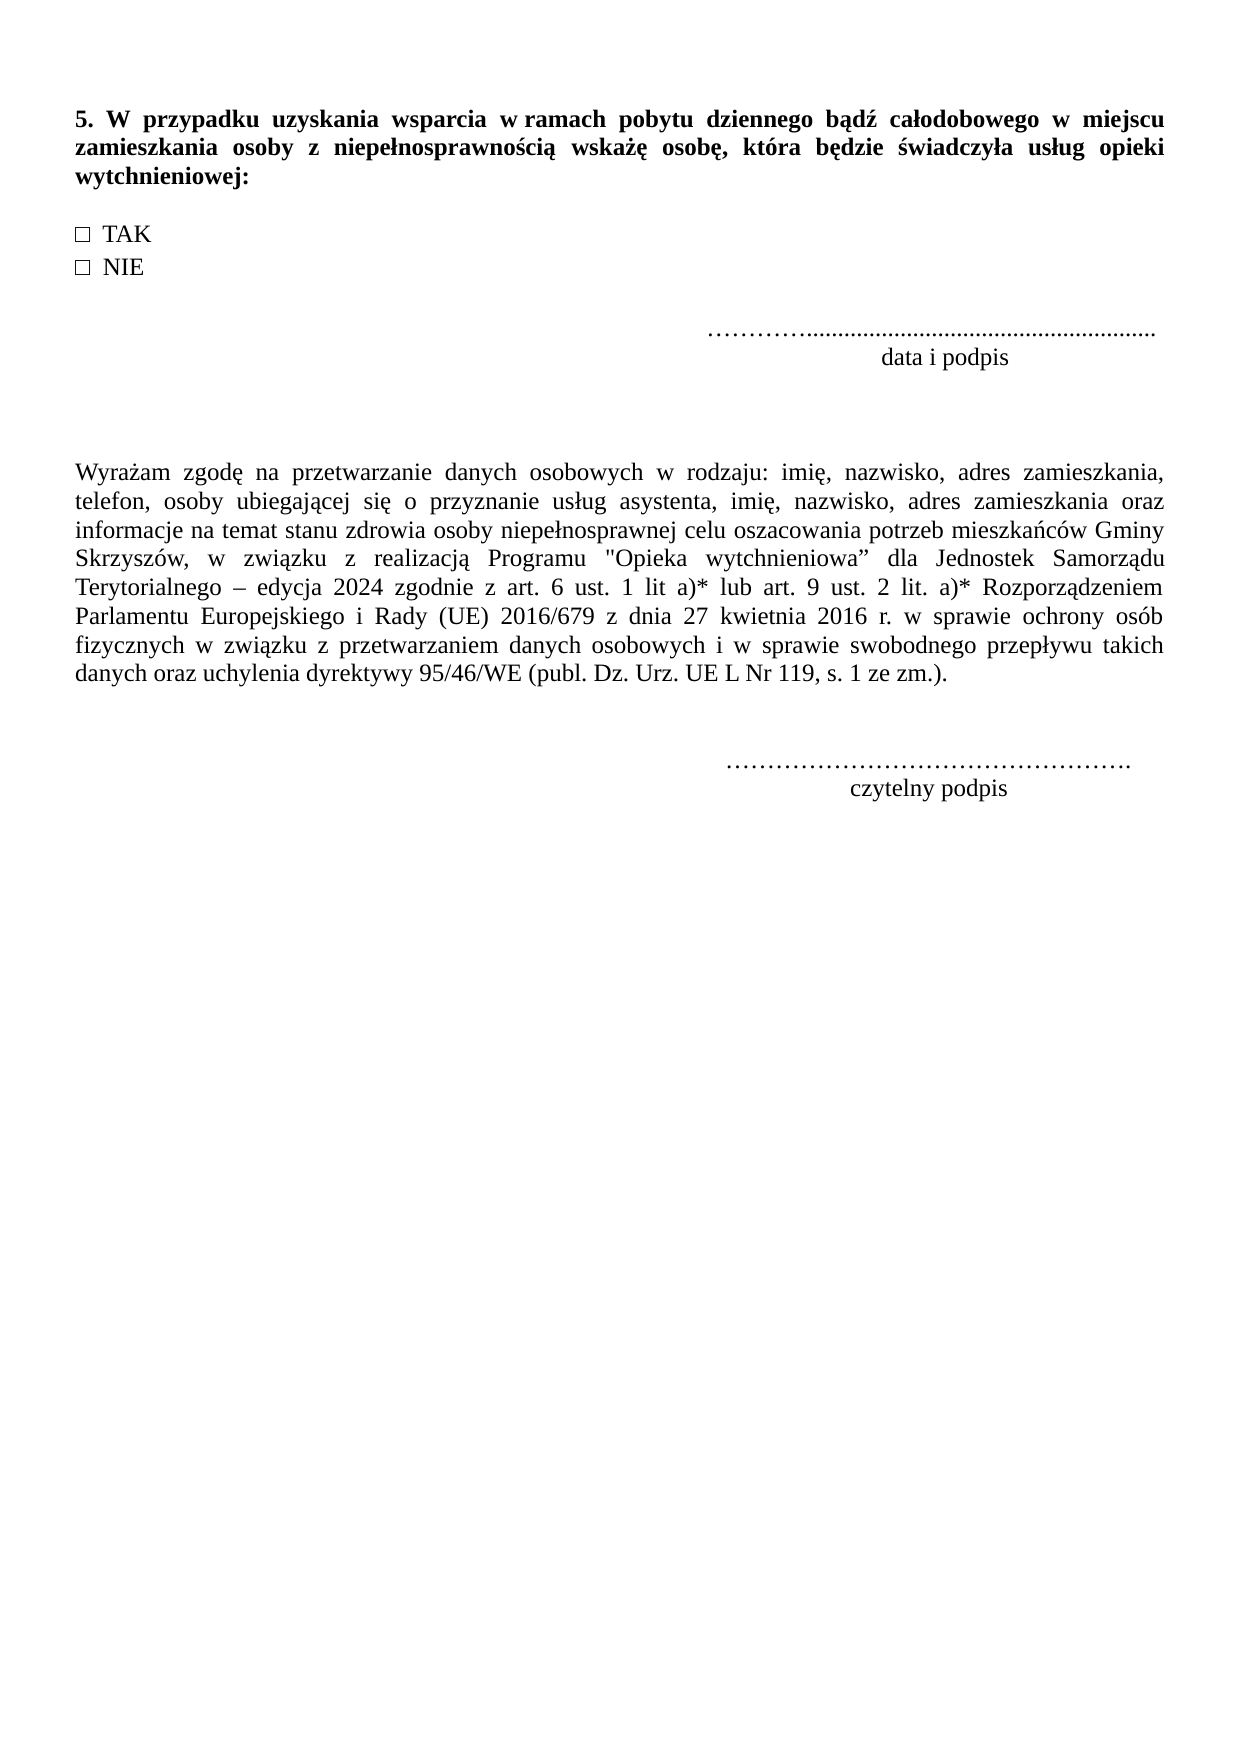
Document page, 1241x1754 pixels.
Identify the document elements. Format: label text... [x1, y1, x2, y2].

text Wyrażam zgodę na przetwarzanie danych osobowych w rodzaju: imię, nazwisko, adres zamieszkania, telefon, osoby ubiegającej się o przyznanie usług asystenta, imię, nazwisko, adres zamieszkania oraz informacje na temat stanu zdrowia osoby niepełnosprawnej celu oszacowania potrzeb mieszkańców Gminy Skrzyszów, w związku z realizacją Programu "Opieka wytchnieniowa” dla Jednostek Samorządu Terytorialnego – edycja 2024 zgodnie z art. 6 ust. 1 lit a)* lub art. 9 ust. 2 lit. a)* Rozporządzeniem Parlamentu Europejskiego i Rady (UE) 2016/679 z dnia 27 kwietnia 2016 r. w sprawie ochrony osób fizycznych w związku z przetwarzaniem danych osobowych i w sprawie swobodnego przepływu takich danych oraz uchylenia dyrektywy 95/46/WE (publ. Dz. Urz. UE L Nr 119, s. 1 ze zm.). [75, 457, 1165, 687]
text …………………………………………. [75, 745, 1165, 773]
text 5. W przypadku uzyskania wsparcia w ramach pobytu dziennego bądź całodobowego w miejscu zamieszkania osoby z niepełnosprawnością wskażę osobę, która będzie świadczyła usług opieki wytchnieniowej: [75, 104, 1165, 190]
text czytelny podpis [75, 773, 1165, 802]
text □ TAK [75, 219, 1165, 247]
text □ NIE [75, 252, 1165, 281]
text …………........................................................ data i podpis [75, 313, 1165, 371]
